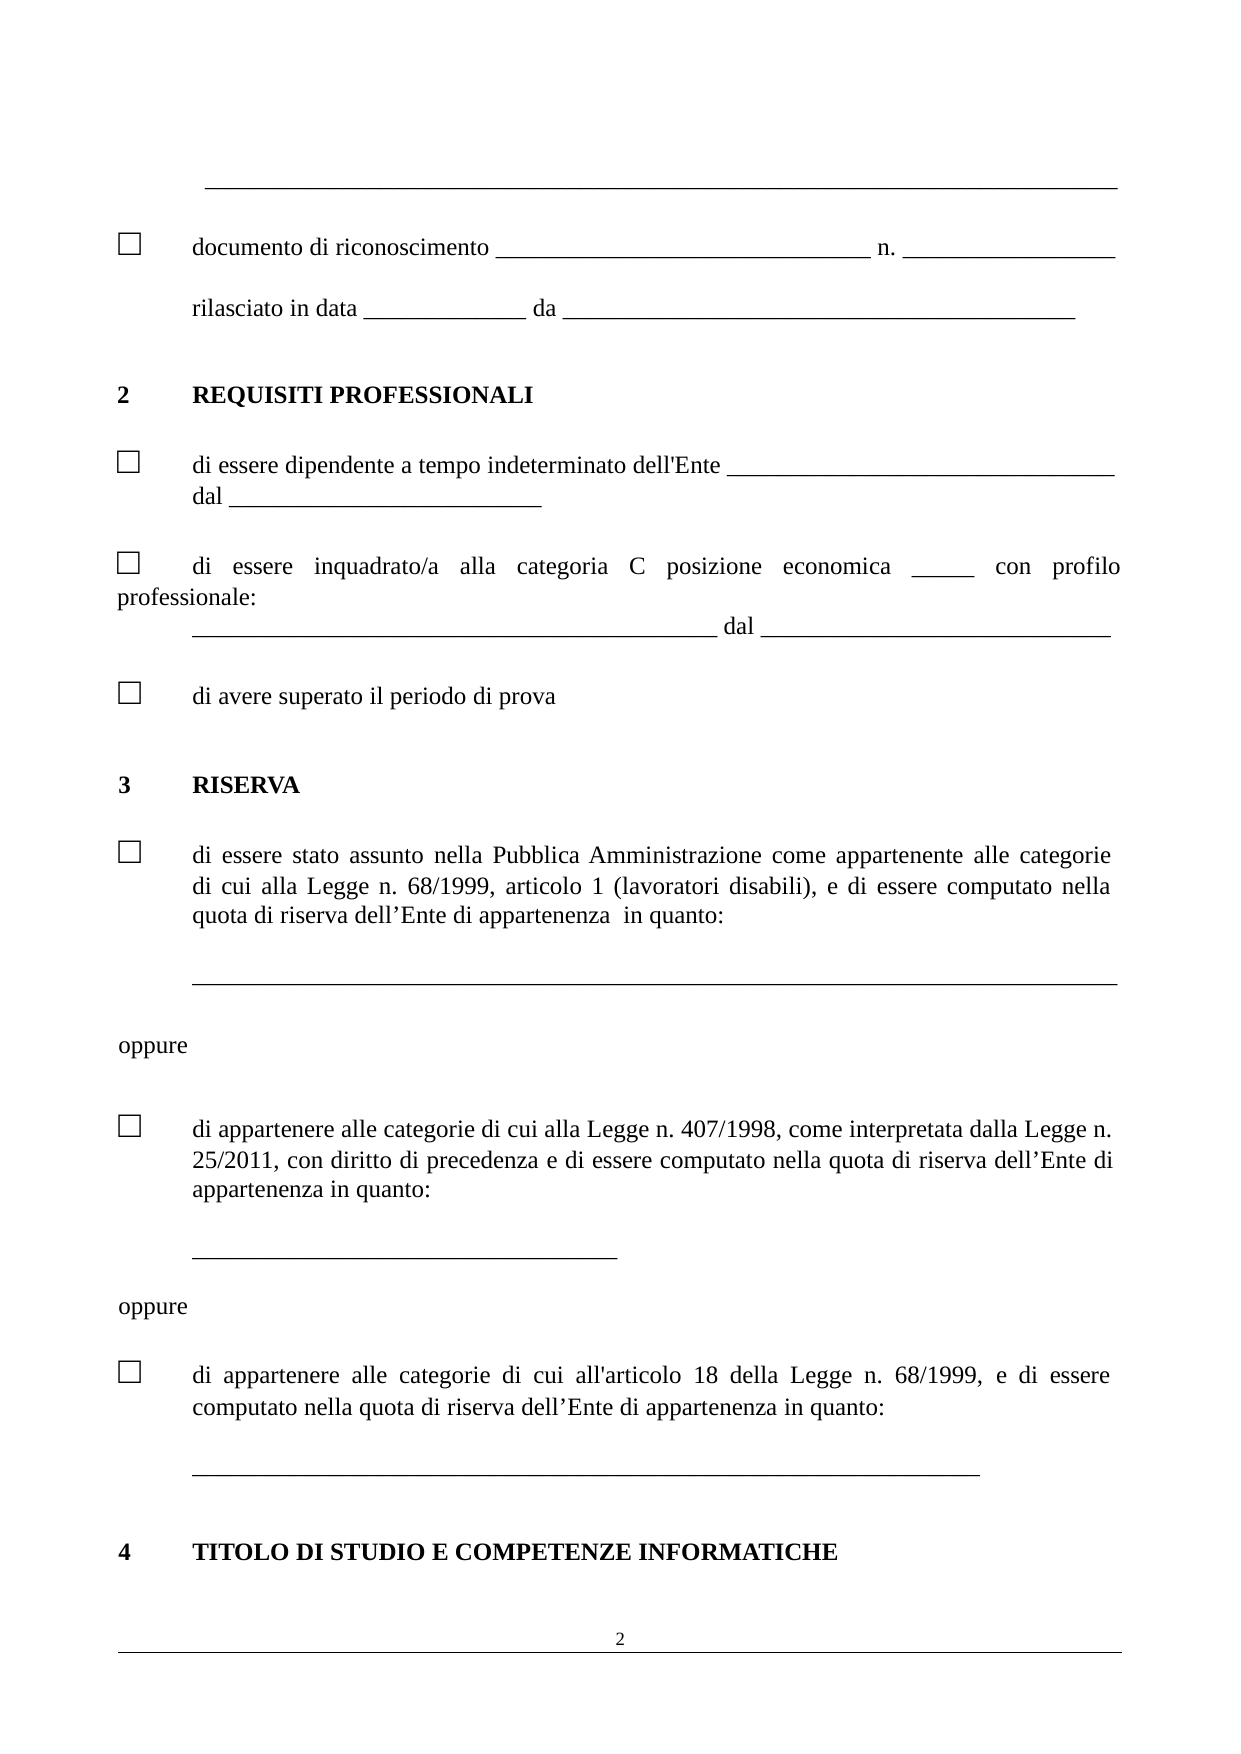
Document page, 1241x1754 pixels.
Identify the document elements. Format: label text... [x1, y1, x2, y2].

text __________________________________________ dal ____________________________ [117, 611, 1122, 640]
text __________________________________ [118, 1232, 1122, 1262]
text □ di essere inquadrato/a alla categoria C posizione economica _____ con profilo professionale: [117, 539, 1122, 611]
text oppure [118, 1291, 1122, 1320]
text rilasciato in data _____________ da _________________________________________ [118, 293, 1122, 322]
text □ di appartenere alle categorie di cui alla Legge n. 407/1998, come interpretata dalla Legge n. [118, 1102, 1122, 1145]
text 2 REQUISITI PROFESSIONALI [117, 380, 1122, 409]
text □ di essere stato assunto nella Pubblica Amministrazione come appartenente alle categorie di cui alla Legge n. 68/1999, articolo 1 (lavoratori disabili), e di essere computato nella quota di riserva dell’Ente di appartenenza in quanto: [118, 828, 1122, 929]
text □ di avere superato il periodo di prova [118, 669, 1122, 712]
text _______________________________________________________________ [118, 1450, 1122, 1479]
text 3 RISERVA [118, 770, 1122, 799]
text 4 TITOLO DI STUDIO E COMPETENZE INFORMATICHE [118, 1537, 1122, 1566]
text □ documento di riconoscimento ______________________________ n. _________________ [118, 221, 1122, 264]
text _________________________________________________________________________ [122, 163, 1122, 192]
text □ di appartenere alle categorie di cui all'articolo 18 della Legge n. 68/1999, e di essere computato nella quota di riserva dell’Ente di appartenenza in quanto: [118, 1349, 1122, 1421]
text __________________________________________________________________________ [118, 958, 1122, 987]
text 25/2011, con diritto di precedenza e di essere computato nella quota di riserva dell’Ente di appartenenza in quanto: [118, 1145, 1122, 1203]
text □ di essere dipendente a tempo indeterminato dell'Ente _______________________________ dal _________________________ [117, 438, 1122, 510]
text oppure [118, 1030, 1122, 1059]
